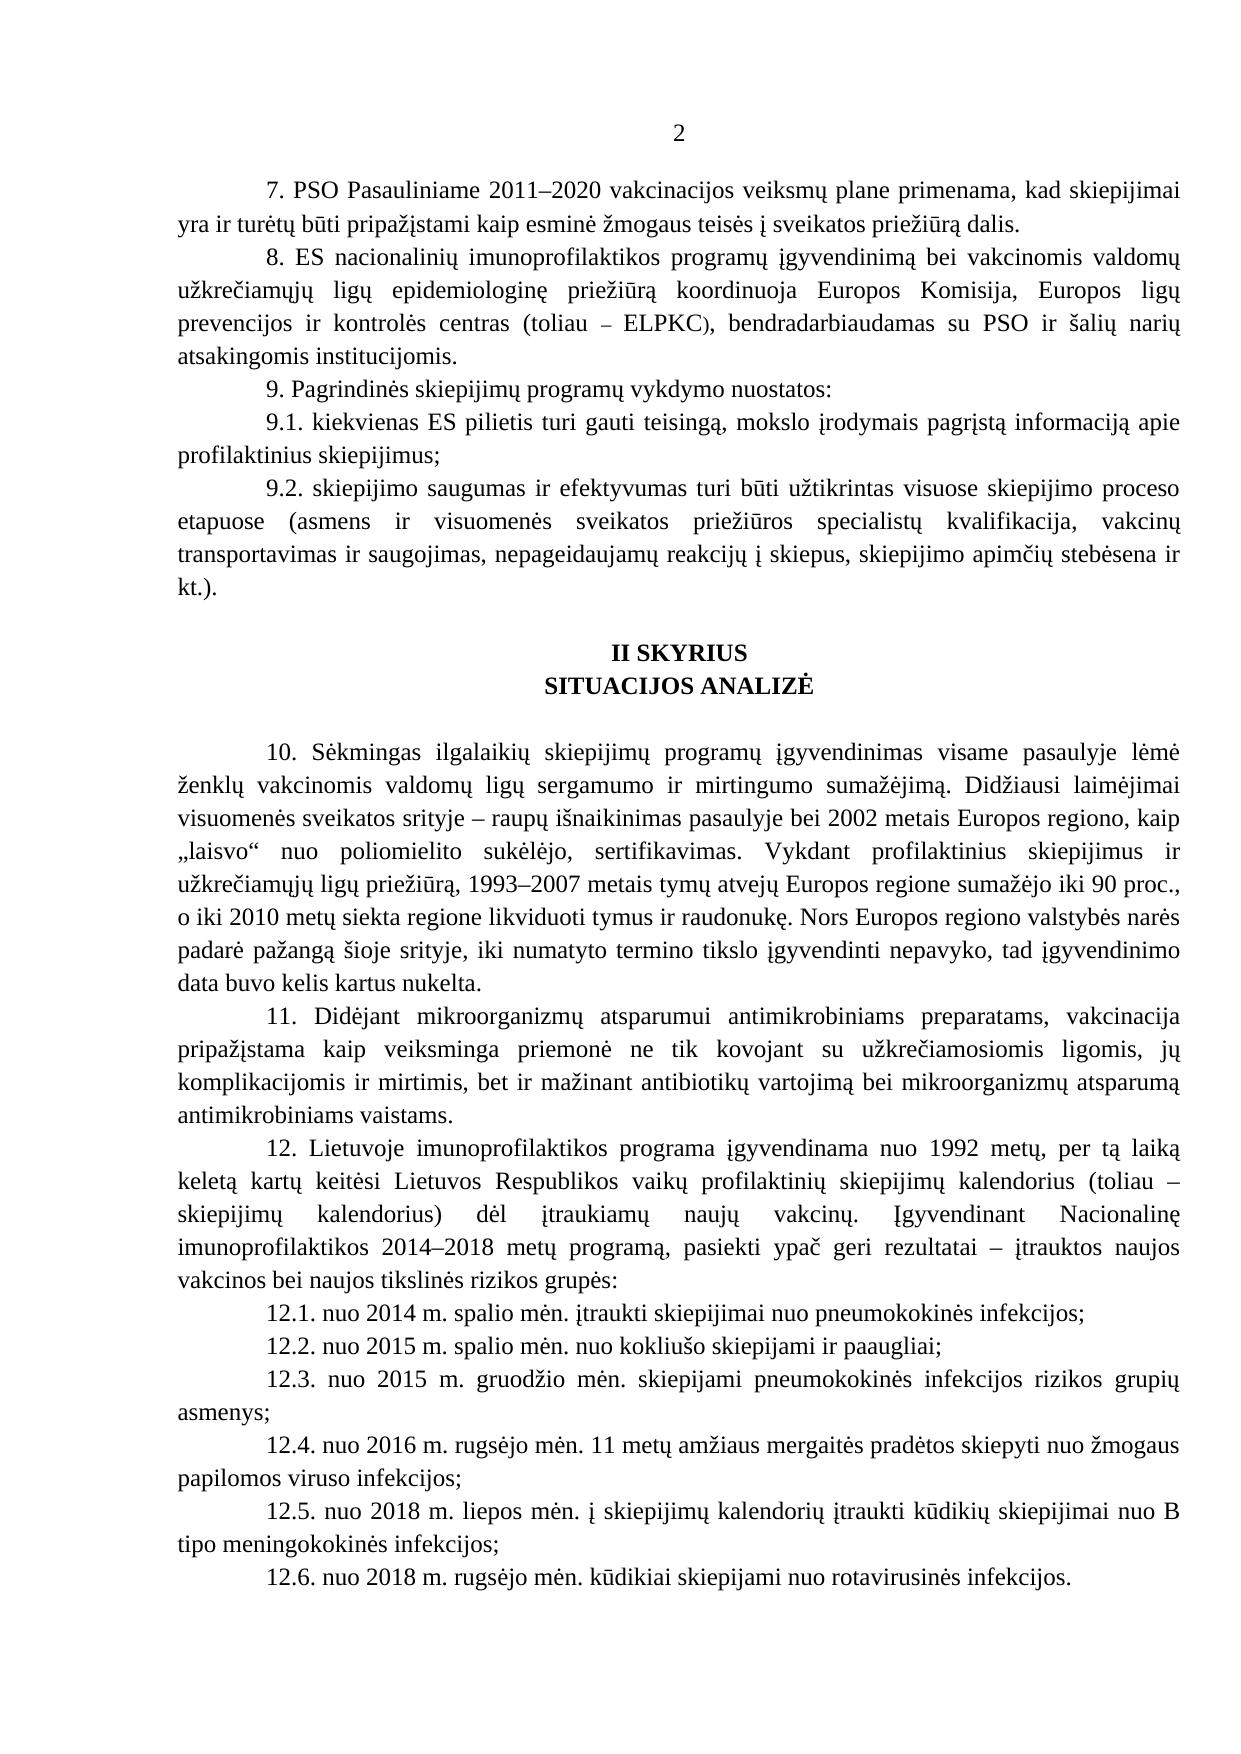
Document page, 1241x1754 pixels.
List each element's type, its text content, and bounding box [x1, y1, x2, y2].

text 12.3. nuo 2015 m. gruodžio mėn. skiepijami pneumokokinės infekcijos rizikos grupių asmenys; [177, 1364, 1181, 1426]
text 10. Sėkmingas ilgalaikių skiepijimų programų įgyvendinimas visame pasaulyje lėmė ženklų vakcinomis valdomų ligų sergamumo ir mirtingumo sumažėjimą. Didžiausi laimėjimai visuomenės sveikatos srityje – raupų išnaikinimas pasaulyje bei 2002 metais Europos regiono, kaip „laisvo“ nuo poliomielito sukėlėjo, sertifikavimas. Vykdant profilaktinius skiepijimus ir užkrečiamųjų ligų priežiūrą, 1993–2007 metais tymų atvejų Europos regione sumažėjo iki 90 proc., o iki 2010 metų siekta regione likviduoti tymus ir raudonukę. Nors Europos regiono valstybės narės padarė pažangą šioje srityje, iki numatyto termino tikslo įgyvendinti nepavyko, tad įgyvendinimo data buvo kelis kartus nukelta. [177, 737, 1181, 997]
text 7. PSO Pasauliniame 2011–2020 vakcinacijos veiksmų plane primenama, kad skiepijimai yra ir turėtų būti pripažįstami kaip esminė žmogaus teisės į sveikatos priežiūrą dalis. [177, 176, 1181, 237]
text 9.2. skiepijimo saugumas ir efektyvumas turi būti užtikrintas visuose skiepijimo proceso etapuose (asmens ir visuomenės sveikatos priežiūros specialistų kvalifikacija, vakcinų transportavimas ir saugojimas, nepageidaujamų reakcijų į skiepus, skiepijimo apimčių stebėsena ir kt.). [177, 473, 1181, 601]
text SITUACIJOS ANALIZĖ [177, 671, 1181, 700]
text 12.5. nuo 2018 m. liepos mėn. į skiepijimų kalendorių įtraukti kūdikių skiepijimai nuo B tipo meningokokinės infekcijos; [177, 1496, 1181, 1558]
text 12.4. nuo 2016 m. rugsėjo mėn. 11 metų amžiaus mergaitės pradėtos skiepyti nuo žmogaus papilomos viruso infekcijos; [177, 1430, 1181, 1492]
text 12.6. nuo 2018 m. rugsėjo mėn. kūdikiai skiepijami nuo rotavirusinės infekcijos. [177, 1562, 1181, 1591]
text 12. Lietuvoje imunoprofilaktikos programa įgyvendinama nuo 1992 metų, per tą laiką keletą kartų keitėsi Lietuvos Respublikos vaikų profilaktinių skiepijimų kalendorius (toliau – skiepijimų kalendorius) dėl įtraukiamų naujų vakcinų. Įgyvendinant Nacionalinę imunoprofilaktikos 2014–2018 metų programą, pasiekti ypač geri rezultatai – įtrauktos naujos vakcinos bei naujos tikslinės rizikos grupės: [177, 1133, 1181, 1294]
text 11. Didėjant mikroorganizmų atsparumui antimikrobiniams preparatams, vakcinacija pripažįstama kaip veiksminga priemonė ne tik kovojant su užkrečiamosiomis ligomis, jų komplikacijomis ir mirtimis, bet ir mažinant antibiotikų vartojimą bei mikroorganizmų atsparumą antimikrobiniams vaistams. [177, 1001, 1181, 1129]
text 9. Pagrindinės skiepijimų programų vykdymo nuostatos: [177, 374, 1181, 402]
text 12.1. nuo 2014 m. spalio mėn. įtraukti skiepijimai nuo pneumokokinės infekcijos; [177, 1298, 1181, 1327]
text 12.2. nuo 2015 m. spalio mėn. nuo kokliušo skiepijami ir paaugliai; [177, 1331, 1181, 1360]
text 9.1. kiekvienas ES pilietis turi gauti teisingą, mokslo įrodymais pagrįstą informaciją apie profilaktinius skiepijimus; [177, 407, 1181, 468]
text II SKYRIUS [177, 638, 1181, 667]
text 8. ES nacionalinių imunoprofilaktikos programų įgyvendinimą bei vakcinomis valdomų užkrečiamųjų ligų epidemiologinę priežiūrą koordinuoja Europos Komisija, Europos ligų prevencijos ir kontrolės centras (toliau – ELPKC), bendradarbiaudamas su PSO ir šalių narių atsakingomis institucijomis. [177, 242, 1181, 369]
